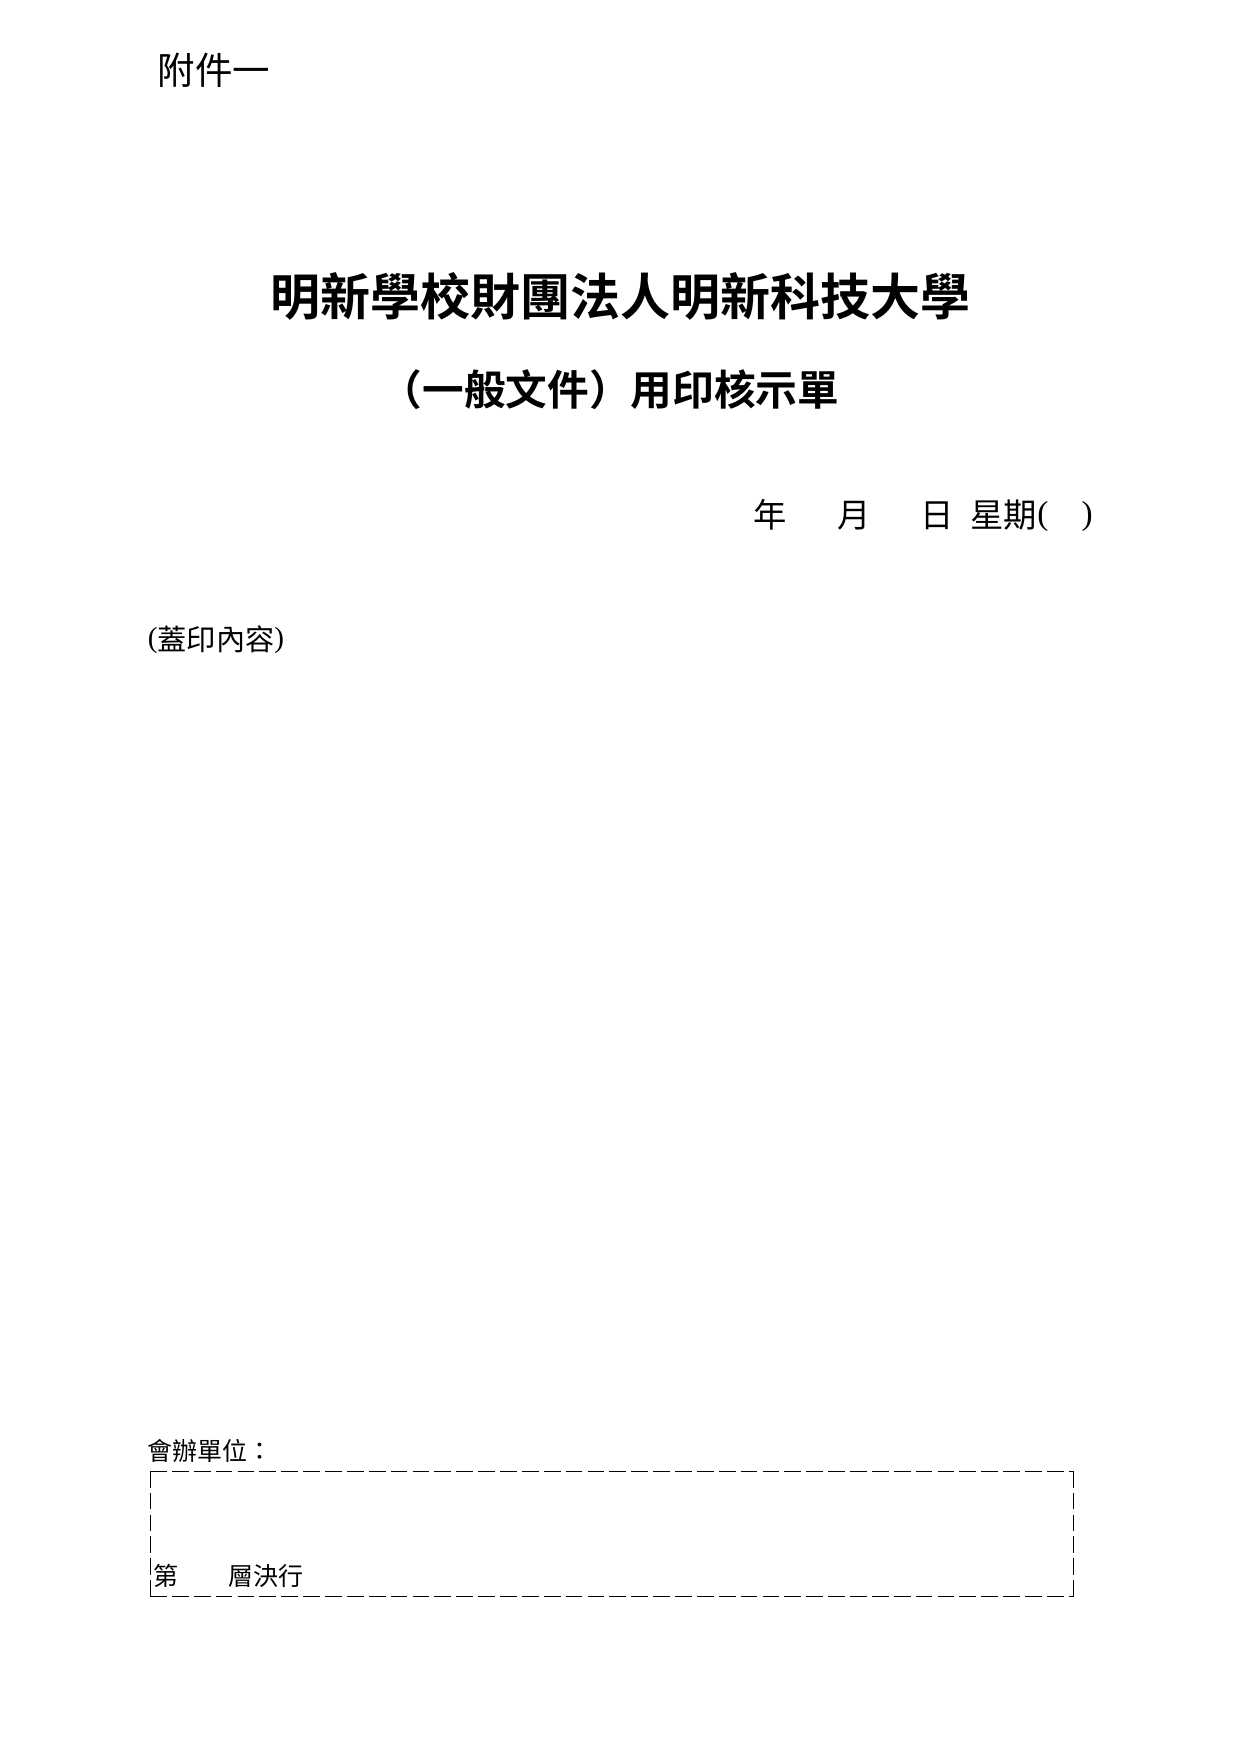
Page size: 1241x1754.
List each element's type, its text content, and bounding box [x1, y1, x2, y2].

text 明新學校財團法人明新科技大學 [148, 221, 1092, 346]
text 附件一 [158, 41, 289, 95]
table_header 第 層決行 [151, 1471, 1073, 1596]
text 年 月 日 星期( ) [148, 471, 1092, 533]
text 會辦單位： [148, 1408, 1092, 1471]
text (蓋印內容) [148, 596, 1092, 658]
text （一般文件）用印核示單 [148, 346, 1092, 408]
